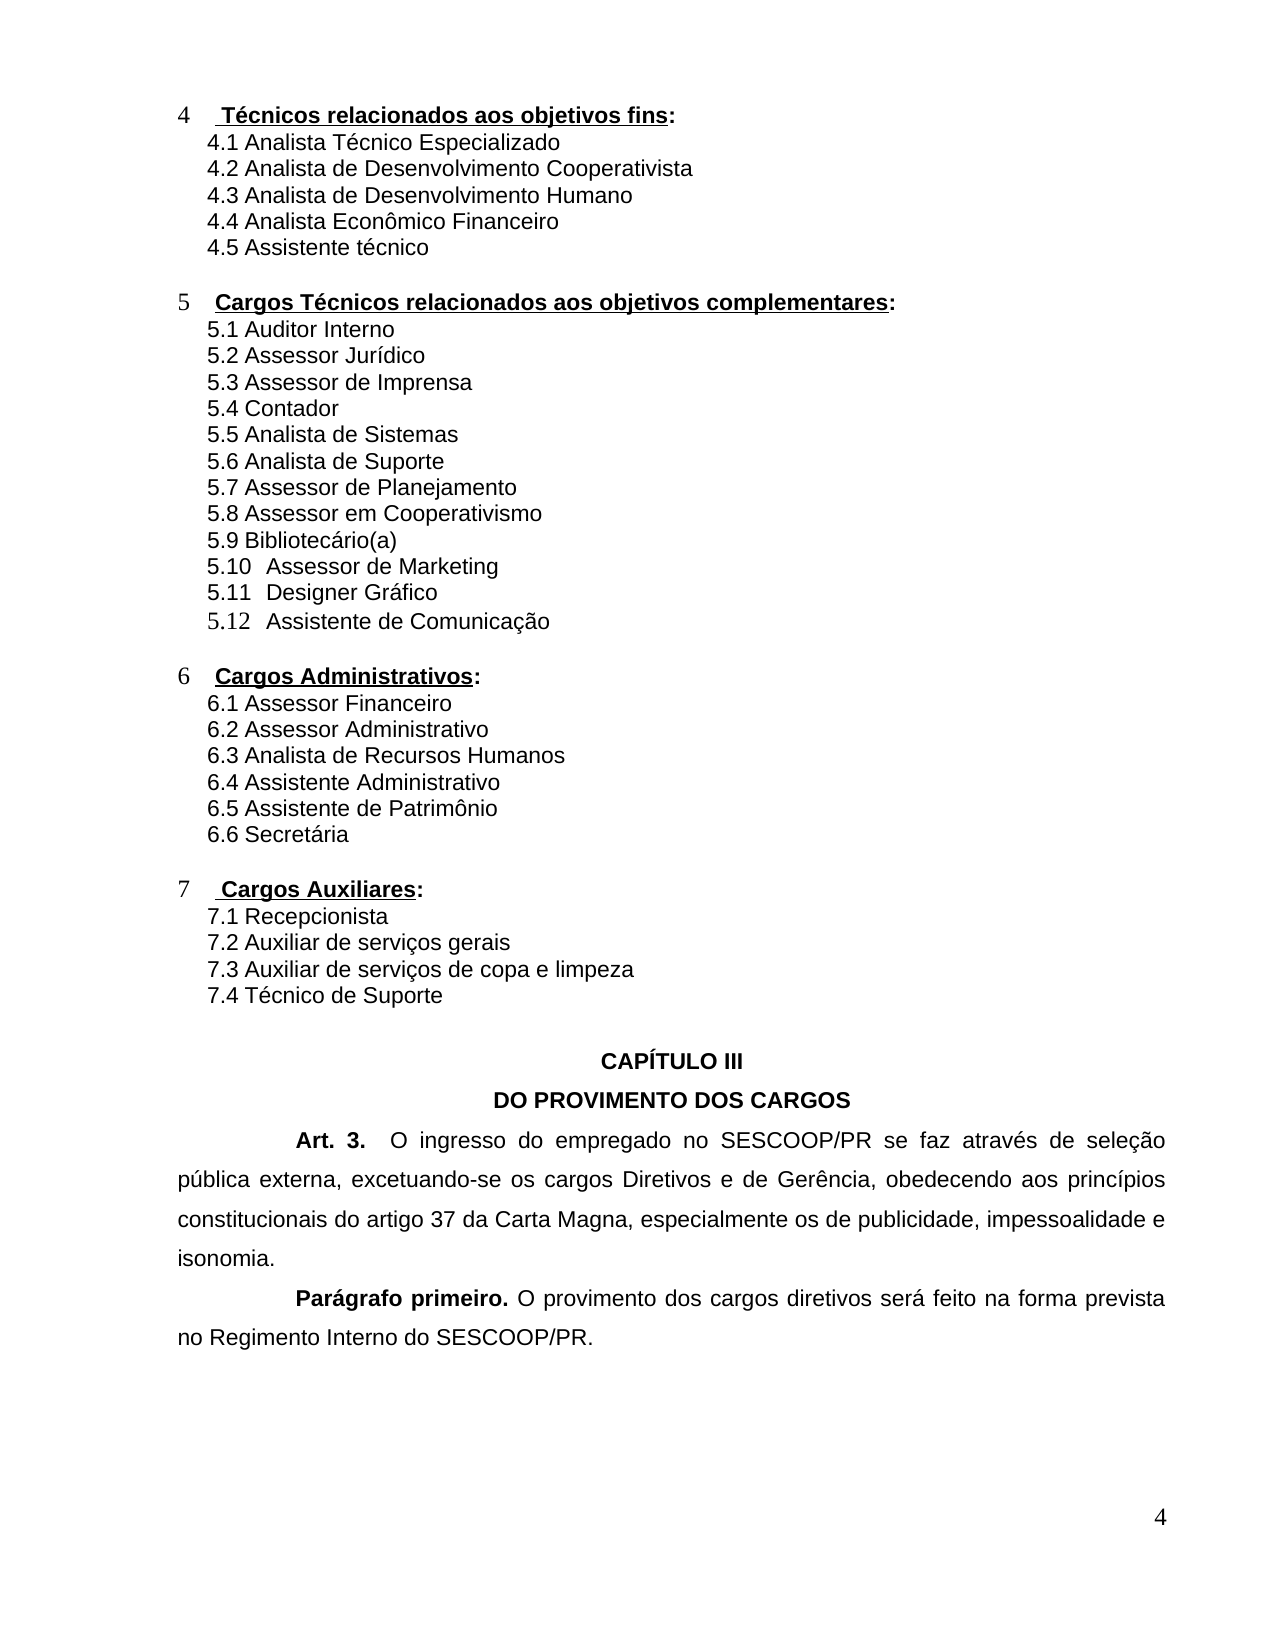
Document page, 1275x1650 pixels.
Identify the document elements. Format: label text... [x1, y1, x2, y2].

list Assistente de Comunicação [177, 606, 1167, 634]
list Analista Econômico Financeiro [207, 208, 1167, 234]
list Assessor em Cooperativismo [207, 500, 1167, 527]
list Assessor Financeiro [207, 689, 1167, 716]
list Analista de Suporte [207, 448, 1167, 474]
list Assessor de Planejamento [207, 474, 1167, 500]
list Assessor Jurídico [207, 342, 1167, 368]
list Assistente técnico [207, 234, 1167, 261]
list Analista de Desenvolvimento Humano [207, 182, 1167, 208]
text Art. 3. O ingresso do empregado no SESCOOP/PR se faz através de seleção pública externa, excetuando-se os cargos Diretivos e de Gerência, obedecendo aos princípios constitucionais do artigo 37 da Carta Magna, especialmente os de publicidade, impessoalidade e isonomia. [177, 1127, 1167, 1271]
list Bibliotecário(a) [207, 527, 1167, 553]
list Analista de Recursos Humanos [207, 742, 1167, 769]
list Analista Técnico Especializado [207, 129, 1167, 155]
list Auxiliar de serviços gerais [207, 929, 1167, 956]
list Designer Gráfico [207, 579, 1167, 606]
list Auditor Interno [207, 316, 1167, 342]
text Parágrafo primeiro. O provimento dos cargos diretivos será feito na forma prevista no Regimento Interno do SESCOOP/PR. [177, 1284, 1167, 1350]
text CAPÍTULO III [177, 1048, 1167, 1074]
text DO PROVIMENTO DOS CARGOS [177, 1087, 1167, 1113]
list Secretária [207, 821, 1167, 848]
list Assistente de Patrimônio [207, 795, 1167, 821]
list Auxiliar de serviços de copa e limpeza [207, 956, 1167, 982]
list Cargos Auxiliares: [177, 874, 1167, 903]
list Recepcionista [207, 903, 1167, 929]
list Técnicos relacionados aos objetivos fins: [177, 100, 1167, 129]
list Assessor Administrativo [207, 716, 1167, 742]
list Cargos Técnicos relacionados aos objetivos complementares: [177, 287, 1167, 316]
list Analista de Sistemas [207, 421, 1167, 448]
list Cargos Administrativos: [177, 661, 1167, 689]
list Assessor de Marketing [207, 553, 1167, 579]
list Contador [207, 395, 1167, 421]
list Técnico de Suporte [207, 982, 1167, 1008]
list Assistente Administrativo [207, 769, 1167, 795]
list Analista de Desenvolvimento Cooperativista [207, 155, 1167, 182]
list Assessor de Imprensa [207, 368, 1167, 395]
